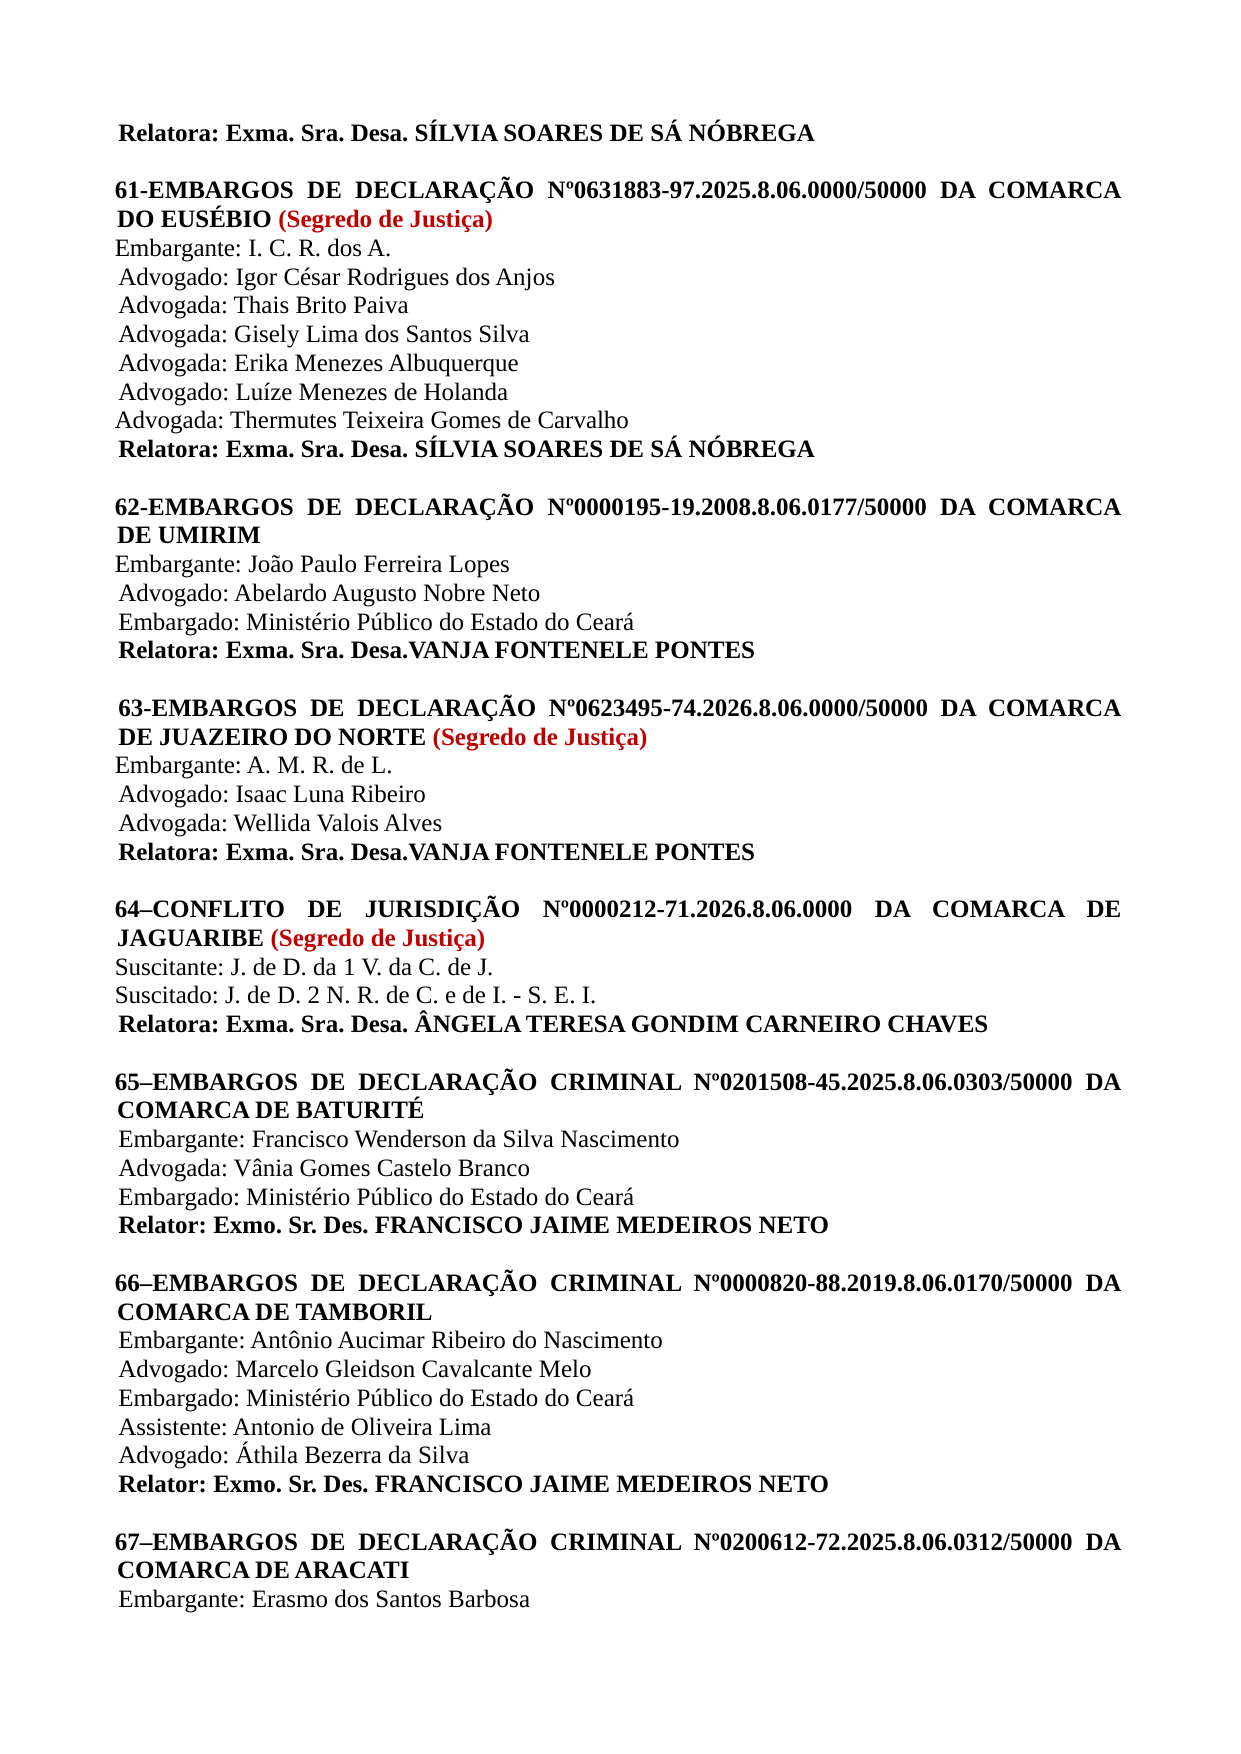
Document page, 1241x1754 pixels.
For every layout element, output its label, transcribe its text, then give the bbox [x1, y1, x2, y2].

text Embargante: Antônio Aucimar Ribeiro do Nascimento [118, 1326, 1122, 1354]
text 66–EMBARGOS DE DECLARAÇÃO CRIMINAL Nº0000820-88.2019.8.06.0170/50000 DA COMARCA DE TAMBORIL [114, 1268, 1122, 1326]
text Relator: Exmo. Sr. Des. FRANCISCO JAIME MEDEIROS NETO [118, 1469, 1122, 1498]
text Relatora: Exma. Sra. Desa. ÂNGELA TERESA GONDIM CARNEIRO CHAVES [118, 1009, 1122, 1038]
text Suscitado: J. de D. 2 N. R. de C. e de I. - S. E. I. [114, 981, 1122, 1009]
text Relatora: Exma. Sra. Desa. SÍLVIA SOARES DE SÁ NÓBREGA [118, 118, 1122, 147]
text Embargante: Francisco Wenderson da Silva Nascimento [118, 1124, 1122, 1153]
text Embargado: Ministério Público do Estado do Ceará [118, 1182, 1122, 1211]
text Relatora: Exma. Sra. Desa. SÍLVIA SOARES DE SÁ NÓBREGA [118, 434, 1122, 463]
text Advogada: Wellida Valois Alves [118, 808, 1122, 837]
text Advogado: Isaac Luna Ribeiro [118, 779, 1122, 808]
text 61-EMBARGOS DE DECLARAÇÃO Nº0631883-97.2025.8.06.0000/50000 DA COMARCA DO EUSÉBIO (Segredo de Justiça) [114, 176, 1122, 233]
text Embargado: Ministério Público do Estado do Ceará [118, 607, 1122, 636]
text Suscitante: J. de D. da 1 V. da C. de J. [114, 952, 1122, 981]
text Embargante: I. C. R. dos A. [114, 233, 1122, 262]
text Advogado: Igor César Rodrigues dos Anjos [118, 262, 1122, 291]
text Embargante: A. M. R. de L. [114, 751, 1122, 779]
text Assistente: Antonio de Oliveira Lima [118, 1412, 1122, 1441]
text Advogada: Vânia Gomes Castelo Branco [118, 1153, 1122, 1182]
text Relator: Exmo. Sr. Des. FRANCISCO JAIME MEDEIROS NETO [118, 1211, 1122, 1239]
text 63-EMBARGOS DE DECLARAÇÃO Nº0623495-74.2026.8.06.0000/50000 DA COMARCA DE JUAZEIRO DO NORTE (Segredo de Justiça) [118, 693, 1122, 751]
text Relatora: Exma. Sra. Desa.VANJA FONTENELE PONTES [118, 837, 1122, 866]
text Advogada: Gisely Lima dos Santos Silva [118, 319, 1122, 348]
text Embargado: Ministério Público do Estado do Ceará [118, 1383, 1122, 1412]
text 64–CONFLITO DE JURISDIÇÃO Nº0000212-71.2026.8.06.0000 DA COMARCA DE JAGUARIBE (Segredo de Justiça) [114, 894, 1122, 952]
text Embargante: Erasmo dos Santos Barbosa [118, 1584, 1122, 1613]
text Advogado: Abelardo Augusto Nobre Neto [118, 578, 1122, 607]
text Advogado: Marcelo Gleidson Cavalcante Melo [118, 1354, 1122, 1383]
text 62-EMBARGOS DE DECLARAÇÃO Nº0000195-19.2008.8.06.0177/50000 DA COMARCA DE UMIRIM [114, 492, 1122, 549]
text 67–EMBARGOS DE DECLARAÇÃO CRIMINAL Nº0200612-72.2025.8.06.0312/50000 DA COMARCA DE ARACATI [114, 1527, 1122, 1584]
text Advogado: Áthila Bezerra da Silva [118, 1441, 1122, 1469]
text Advogada: Erika Menezes Albuquerque [118, 348, 1122, 377]
text Advogada: Thermutes Teixeira Gomes de Carvalho [114, 406, 1122, 434]
text Relatora: Exma. Sra. Desa.VANJA FONTENELE PONTES [118, 636, 1122, 664]
text Advogada: Thais Brito Paiva [118, 291, 1122, 319]
text 65–EMBARGOS DE DECLARAÇÃO CRIMINAL Nº0201508-45.2025.8.06.0303/50000 DA COMARCA DE BATURITÉ [114, 1067, 1122, 1124]
text Embargante: João Paulo Ferreira Lopes [114, 549, 1122, 578]
text Advogado: Luíze Menezes de Holanda [118, 377, 1122, 406]
